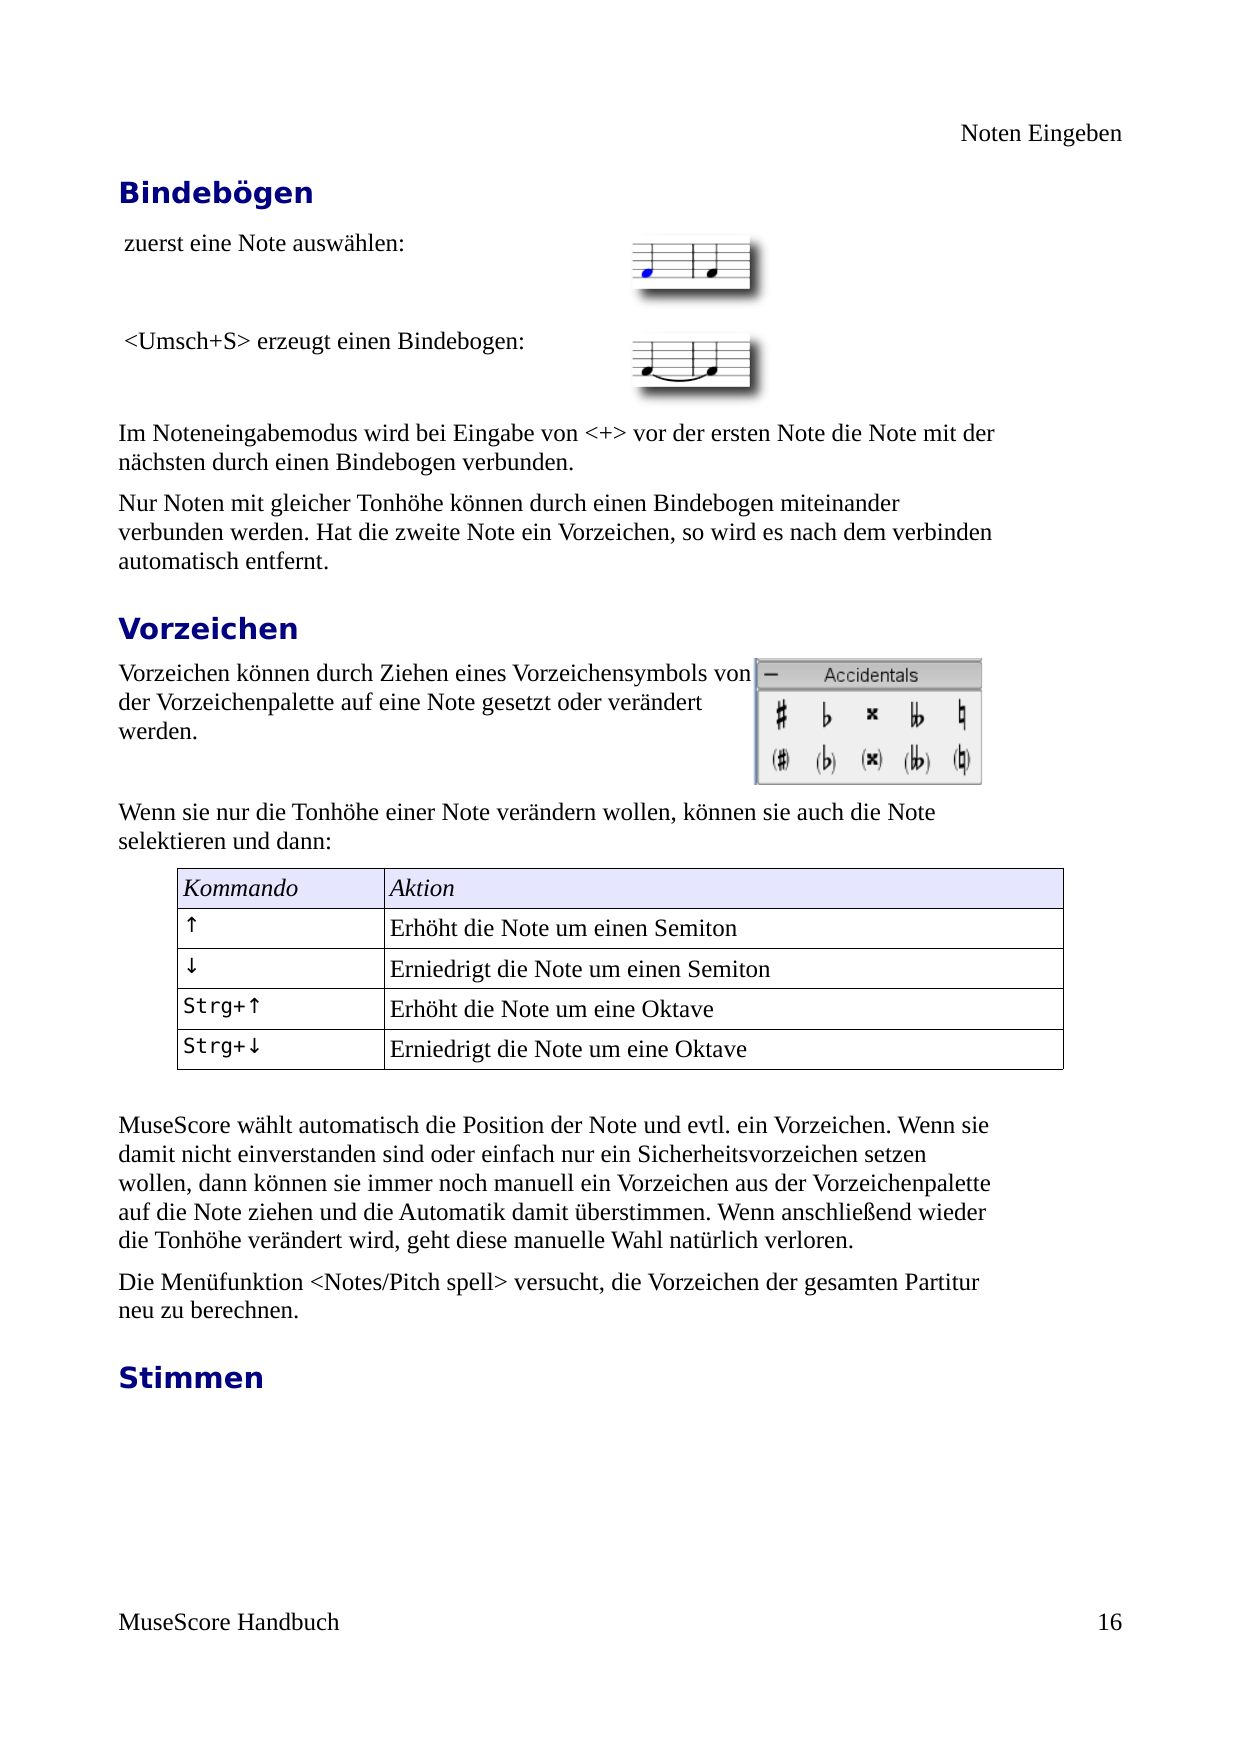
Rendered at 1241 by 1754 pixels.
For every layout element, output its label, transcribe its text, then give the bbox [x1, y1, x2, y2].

text Die Menüfunktion <Notes/Pitch spell> versucht, die Vorzeichen der gesamten Partitur neu zu berechnen. [118, 1267, 1004, 1324]
table_cell ↑ [178, 909, 384, 948]
table_cell Strg+↓ [178, 1030, 384, 1069]
text Im Noteneingabemodus wird bei Eingabe von <+> vor der ersten Note die Note mit der nächsten durch einen Bindebogen verbunden. [118, 418, 1004, 476]
table_header Kommando [178, 869, 384, 908]
text Vorzeichen können durch Ziehen eines Vorzeichensymbols von der Vorzeichenpalette auf eine Note gesetzt oder verändert werden. [118, 658, 753, 785]
table_cell Erniedrigt die Note um einen Semiton [385, 949, 1063, 988]
table_cell [620, 321, 1122, 418]
table_cell Erhöht die Note um eine Oktave [385, 989, 1063, 1029]
table_cell Erhöht die Note um einen Semiton [385, 909, 1063, 948]
subtitle Vorzeichen [118, 612, 1122, 646]
text MuseScore wählt automatisch die Position der Note und evtl. ein Vorzeichen. Wenn sie damit nicht einverstanden sind oder einfach nur ein Sicherheitsvorzeichen setzen wollen, dann können sie immer noch manuell ein Vorzeichen aus der Vorzeichenpalette auf die Note ziehen und die Automatik damit überstimmen. Wenn anschließend wieder die Tonhöhe verändert wird, geht diese manuelle Wahl natürlich verloren. [118, 1110, 1004, 1254]
picture [625, 326, 775, 412]
subtitle Bindebögen [118, 176, 1122, 210]
table_cell Erniedrigt die Note um eine Oktave [385, 1030, 1063, 1069]
picture [753, 658, 983, 785]
table_header [620, 223, 1122, 228]
table_cell ↓ [178, 949, 384, 988]
subtitle Stimmen [118, 1362, 1122, 1396]
picture [625, 228, 775, 314]
table_header Aktion [385, 869, 1063, 908]
table_cell <Umsch+S> erzeugt einen Bindebogen: [118, 321, 620, 418]
text Nur Noten mit gleicher Tonhöhe können durch einen Bindebogen miteinander verbunden werden. Hat die zweite Note ein Vorzeichen, so wird es nach dem verbinden automatisch entfernt. [118, 488, 1004, 574]
text [983, 658, 1004, 785]
table_header [620, 314, 1122, 321]
text Wenn sie nur die Tonhöhe einer Note verändern wollen, können sie auch die Note selektieren und dann: [118, 797, 1004, 855]
table_header [620, 229, 625, 313]
table_header [775, 229, 1122, 313]
table_cell Strg+↑ [178, 989, 384, 1029]
table_header zuerst eine Note auswählen: [118, 223, 620, 321]
